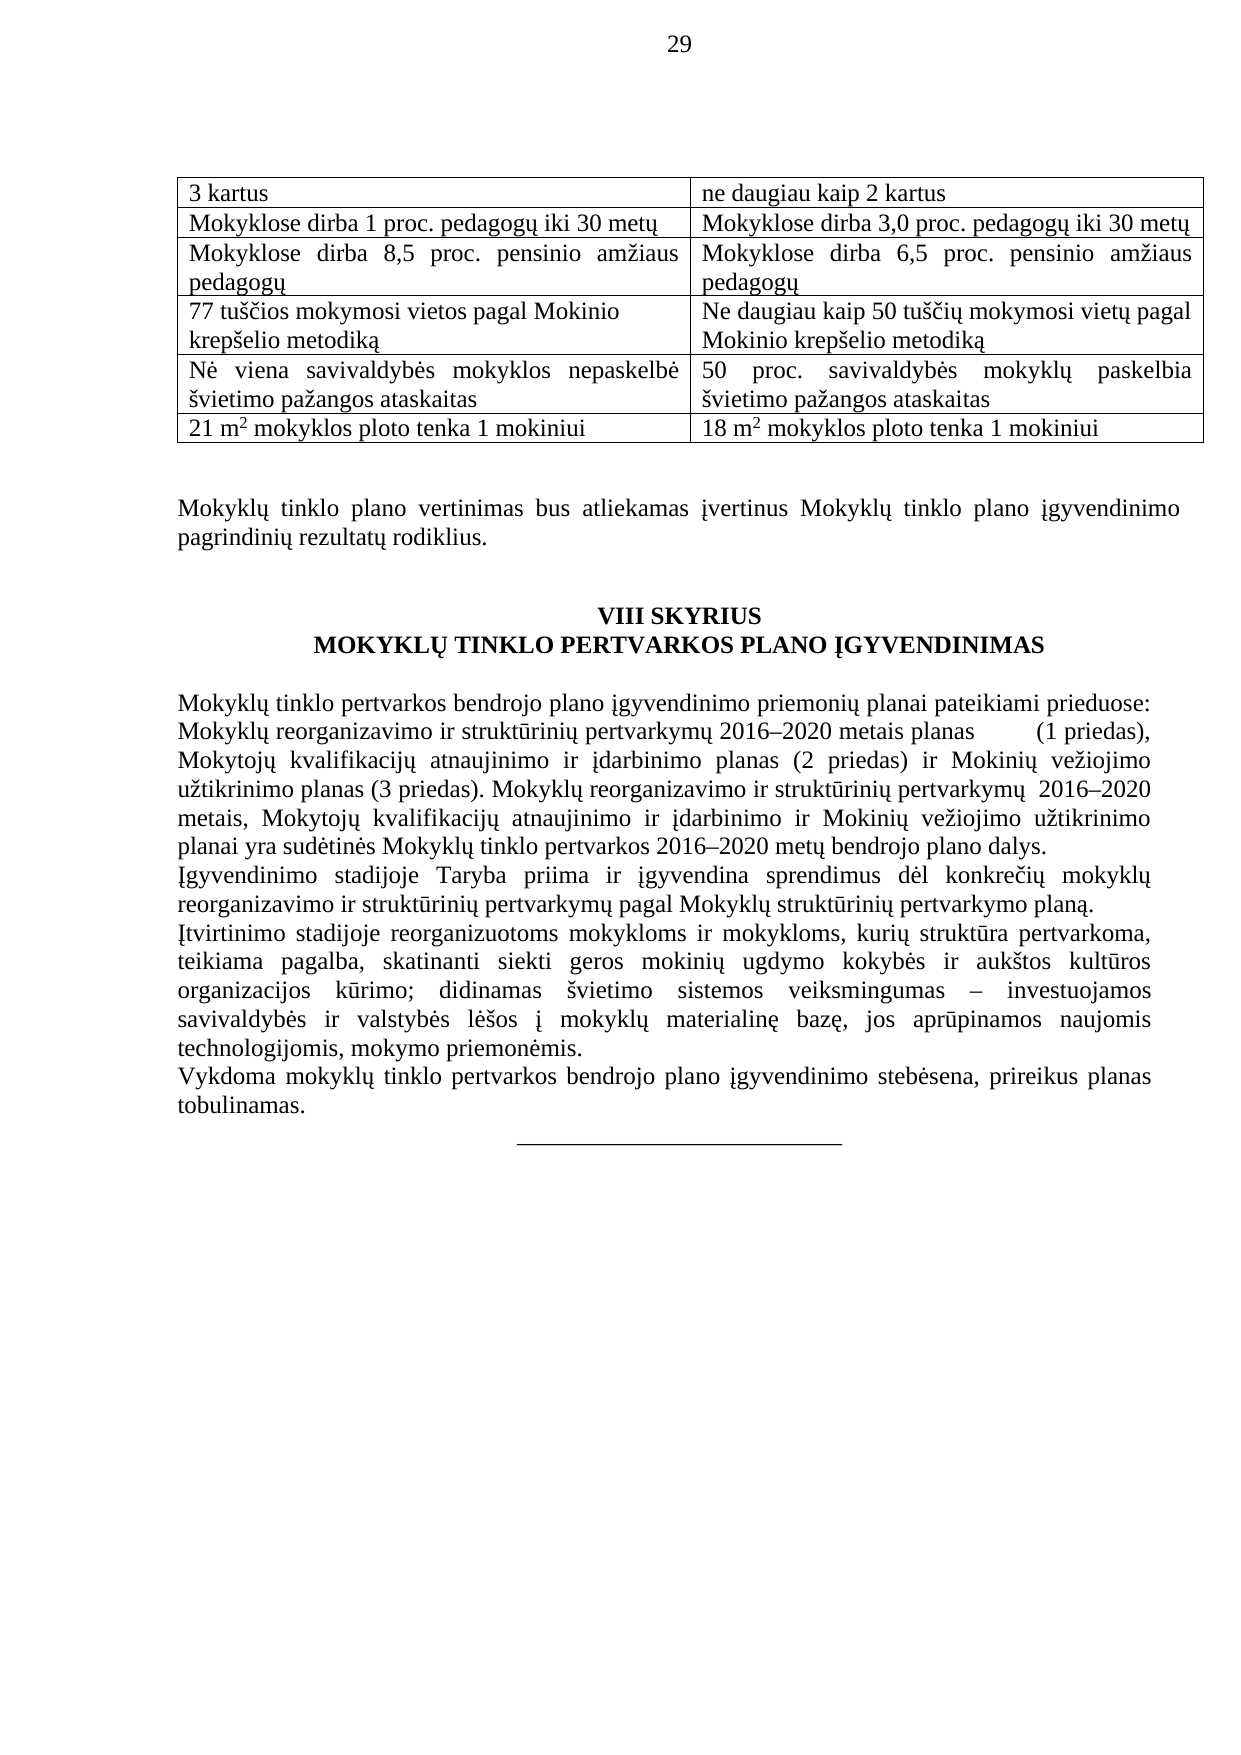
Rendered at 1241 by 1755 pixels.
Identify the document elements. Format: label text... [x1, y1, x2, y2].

text VIII SKYRIUS [177, 601, 1181, 630]
table_cell 77 tuščios mokymosi vietos pagal Mokinio krepšelio metodiką [178, 296, 690, 354]
text Įtvirtinimo stadijoje reorganizuotoms mokykloms ir mokykloms, kurių struktūra pertvarkoma, teikiama pagalba, skatinanti siekti geros mokinių ugdymo kokybės ir aukštos kultūros organizacijos kūrimo; didinamas švietimo sistemos veiksmingumas – investuojamos savivaldybės ir valstybės lėšos į mokyklų materialinę bazę, jos aprūpinamos naujomis technologijomis, mokymo priemonėmis. [177, 918, 1152, 1061]
table_cell Ne daugiau kaip 50 tuščių mokymosi vietų pagal Mokinio krepšelio metodiką [691, 296, 1203, 354]
text Mokyklų tinklo plano vertinimas bus atliekamas įvertinus Mokyklų tinklo plano įgyvendinimo pagrindinių rezultatų rodiklius. [177, 493, 1181, 551]
table_cell Mokyklose dirba 8,5 proc. pensinio amžiaus pedagogų [178, 238, 690, 295]
table_cell 18 m2 mokyklos ploto tenka 1 mokiniui [691, 414, 1203, 442]
table_cell 3 kartus [178, 178, 690, 207]
text Įgyvendinimo stadijoje Taryba priima ir įgyvendina sprendimus dėl konkrečių mokyklų reorganizavimo ir struktūrinių pertvarkymų pagal Mokyklų struktūrinių pertvarkymo planą. [177, 860, 1152, 918]
text Vykdoma mokyklų tinklo pertvarkos bendrojo plano įgyvendinimo stebėsena, prireikus planas tobulinamas. [177, 1061, 1152, 1119]
text __________________________ [177, 1119, 1181, 1148]
table_cell Mokyklose dirba 1 proc. pedagogų iki 30 metų [178, 208, 690, 237]
text Mokyklų tinklo pertvarkos bendrojo plano įgyvendinimo priemonių planai pateikiami prieduose: Mokyklų reorganizavimo ir struktūrinių pertvarkymų 2016–2020 metais planas (1 priedas), Mokytojų kvalifikacijų atnaujinimo ir įdarbinimo planas (2 priedas) ir Mokinių vežiojimo užtikrinimo planas (3 priedas). Mokyklų reorganizavimo ir struktūrinių pertvarkymų 2016–2020 metais, Mokytojų kvalifikacijų atnaujinimo ir įdarbinimo ir Mokinių vežiojimo užtikrinimo planai yra sudėtinės Mokyklų tinklo pertvarkos 2016–2020 metų bendrojo plano dalys. [177, 688, 1152, 860]
table_cell Mokyklose dirba 3,0 proc. pedagogų iki 30 metų [691, 208, 1203, 237]
table_cell 21 m2 mokyklos ploto tenka 1 mokiniui [178, 414, 690, 442]
table_cell Mokyklose dirba 6,5 proc. pensinio amžiaus pedagogų [691, 238, 1203, 295]
table_cell Nė viena savivaldybės mokyklos nepaskelbė švietimo pažangos ataskaitas [178, 355, 690, 412]
table_cell 50 proc. savivaldybės mokyklų paskelbia švietimo pažangos ataskaitas [691, 355, 1203, 412]
text MOKYKLŲ TINKLO PERTVARKOS PLANO ĮGYVENDINIMAS [177, 630, 1181, 659]
table_cell ne daugiau kaip 2 kartus [691, 178, 1203, 207]
